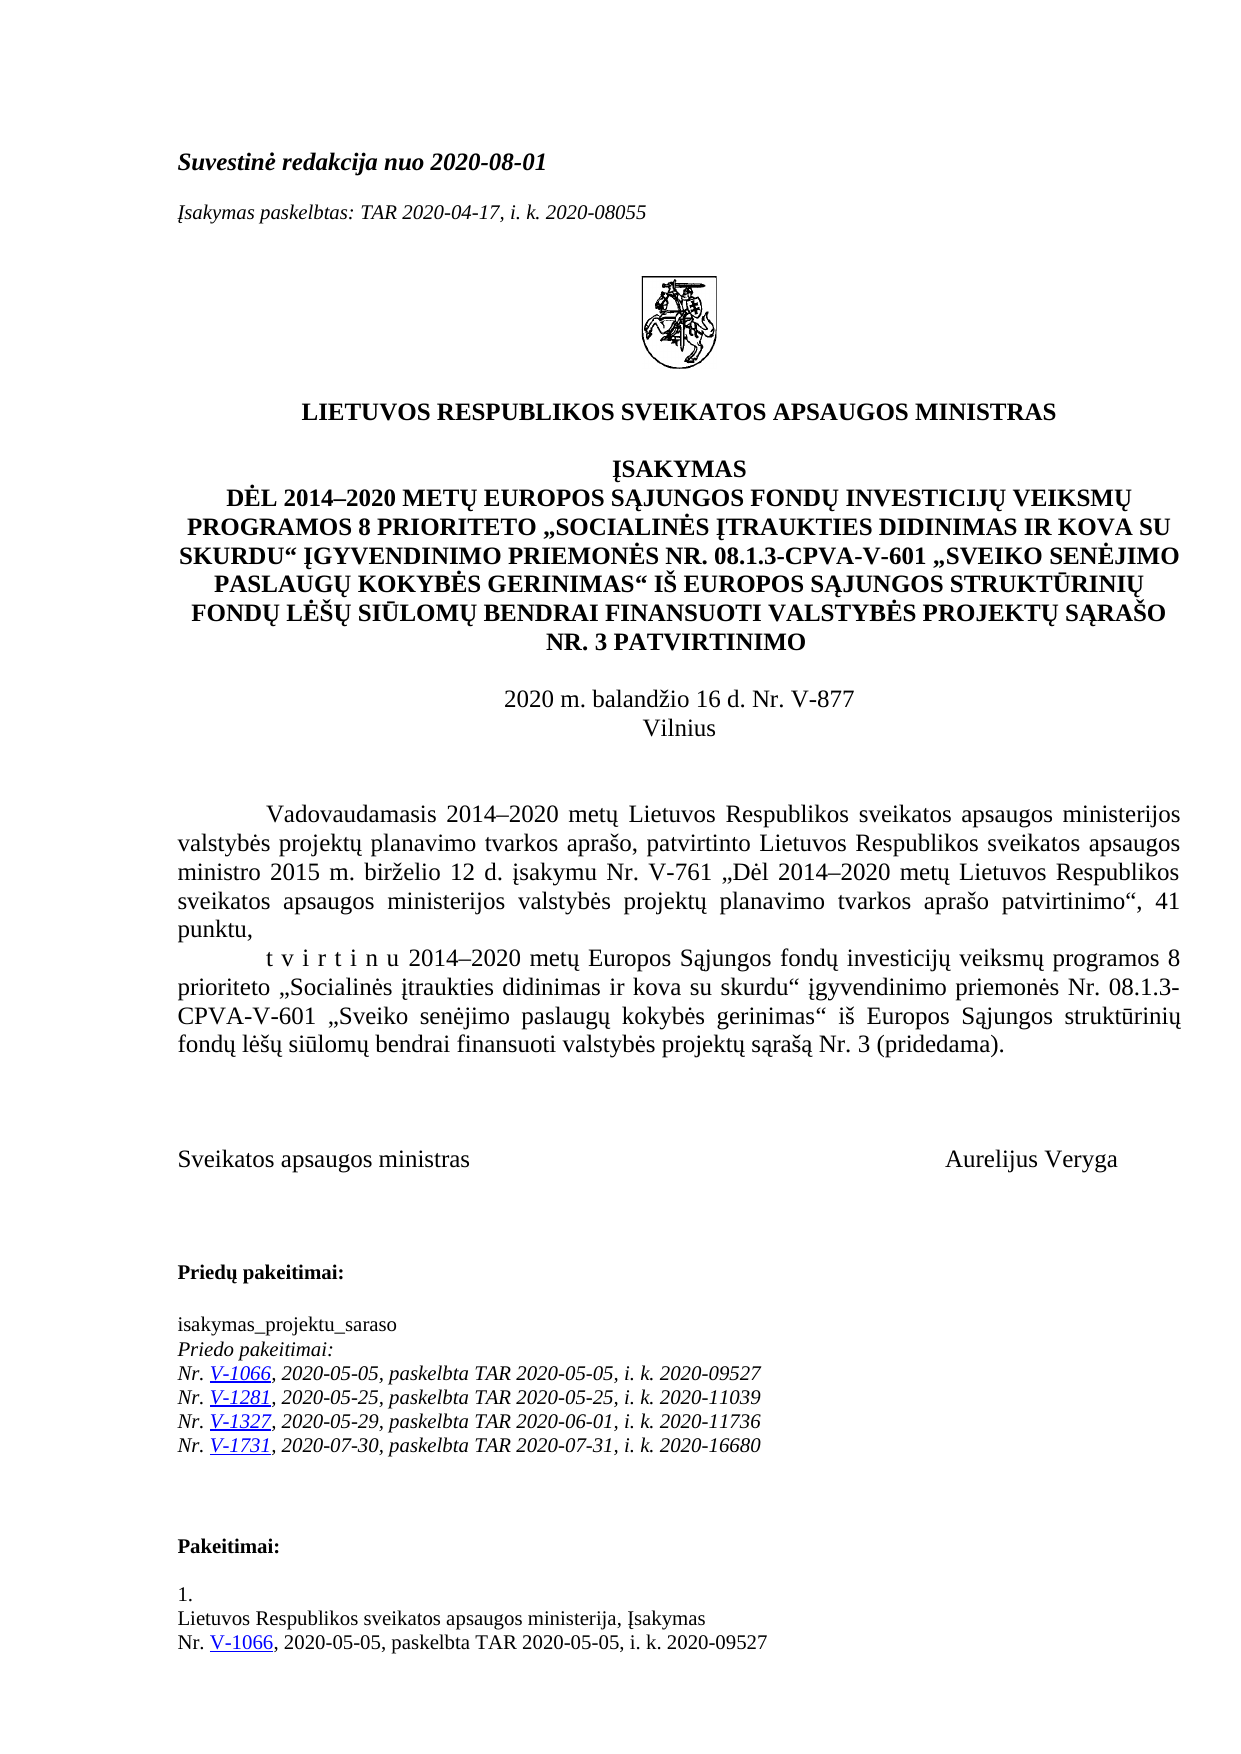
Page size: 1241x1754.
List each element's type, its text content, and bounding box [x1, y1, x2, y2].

text Priedų pakeitimai: [177, 1259, 1181, 1284]
text Vadovaudamasis 2014–2020 metų Lietuvos Respublikos sveikatos apsaugos ministerijos valstybės projektų planavimo tvarkos aprašo, patvirtinto Lietuvos Respublikos sveikatos apsaugos ministro 2015 m. birželio 12 d. įsakymu Nr. V-761 „Dėl 2014–2020 metų Lietuvos Respublikos sveikatos apsaugos ministerijos valstybės projektų planavimo tvarkos aprašo patvirtinimo“, 41 punktu, [177, 799, 1181, 943]
text Pakeitimai: [177, 1534, 1181, 1558]
text Suvestinė redakcija nuo 2020-08-01 [177, 147, 1181, 176]
text ĮSAKYMAS [177, 454, 1181, 483]
text 2020 m. balandžio 16 d. Nr. V-877 [177, 684, 1181, 713]
text Priedo pakeitimai: [177, 1336, 1181, 1361]
text 1. [177, 1582, 1181, 1606]
text Įsakymas paskelbtas: TAR 2020-04-17, i. k. 2020-08055 [177, 200, 1181, 224]
text DĖL 2014–2020 METŲ EUROPOS SĄJUNGOS FONDŲ INVESTICIJŲ VEIKSMŲ PROGRAMOS 8 PRIORITETO „SOCIALINĖS ĮTRAUKTIES DIDINIMAS IR KOVA SU SKURDU“ ĮGYVENDINIMO PRIEMONĖS NR. 08.1.3-CPVA-V-601 „SVEIKO SENĖJIMO PASLAUGŲ KOKYBĖS GERINIMAS“ IŠ EUROPOS SĄJUNGOS STRUKTŪRINIŲ FONDŲ LĖŠŲ SIŪLOMŲ BENDRAI FINANSUOTI VALSTYBĖS PROJEKTŲ SĄRAŠO NR. 3 PATVIRTINIMO [177, 483, 1181, 656]
text isakymas_projektu_saraso [177, 1312, 1181, 1336]
text Vilnius [177, 713, 1181, 742]
text Nr. V-1327, 2020-05-29, paskelbta TAR 2020-06-01, i. k. 2020-11736 [177, 1409, 1181, 1433]
text t v i r t i n u 2014–2020 metų Europos Sąjungos fondų investicijų veiksmų programos 8 prioriteto „Socialinės įtraukties didinimas ir kova su skurdu“ įgyvendinimo priemonės Nr. 08.1.3-CPVA-V-601 „Sveiko senėjimo paslaugų kokybės gerinimas“ iš Europos Sąjungos struktūrinių fondų lėšų siūlomų bendrai finansuoti valstybės projektų sąrašą Nr. 3 (pridedama). [177, 943, 1181, 1058]
text LIETUVOS RESPUBLIKOS SVEIKATOS APSAUGOS MINISTRAS [177, 397, 1181, 426]
text Nr. V-1066, 2020-05-05, paskelbta TAR 2020-05-05, i. k. 2020-09527 [177, 1361, 1181, 1384]
text Nr. V-1066, 2020-05-05, paskelbta TAR 2020-05-05, i. k. 2020-09527 [177, 1630, 1181, 1654]
text Nr. V-1731, 2020-07-30, paskelbta TAR 2020-07-31, i. k. 2020-16680 [177, 1433, 1181, 1457]
text Sveikatos apsaugos ministras Aurelijus Veryga [177, 1144, 1181, 1173]
text Nr. V-1281, 2020-05-25, paskelbta TAR 2020-05-25, i. k. 2020-11039 [177, 1384, 1181, 1409]
text Lietuvos Respublikos sveikatos apsaugos ministerija, Įsakymas [177, 1606, 1181, 1630]
